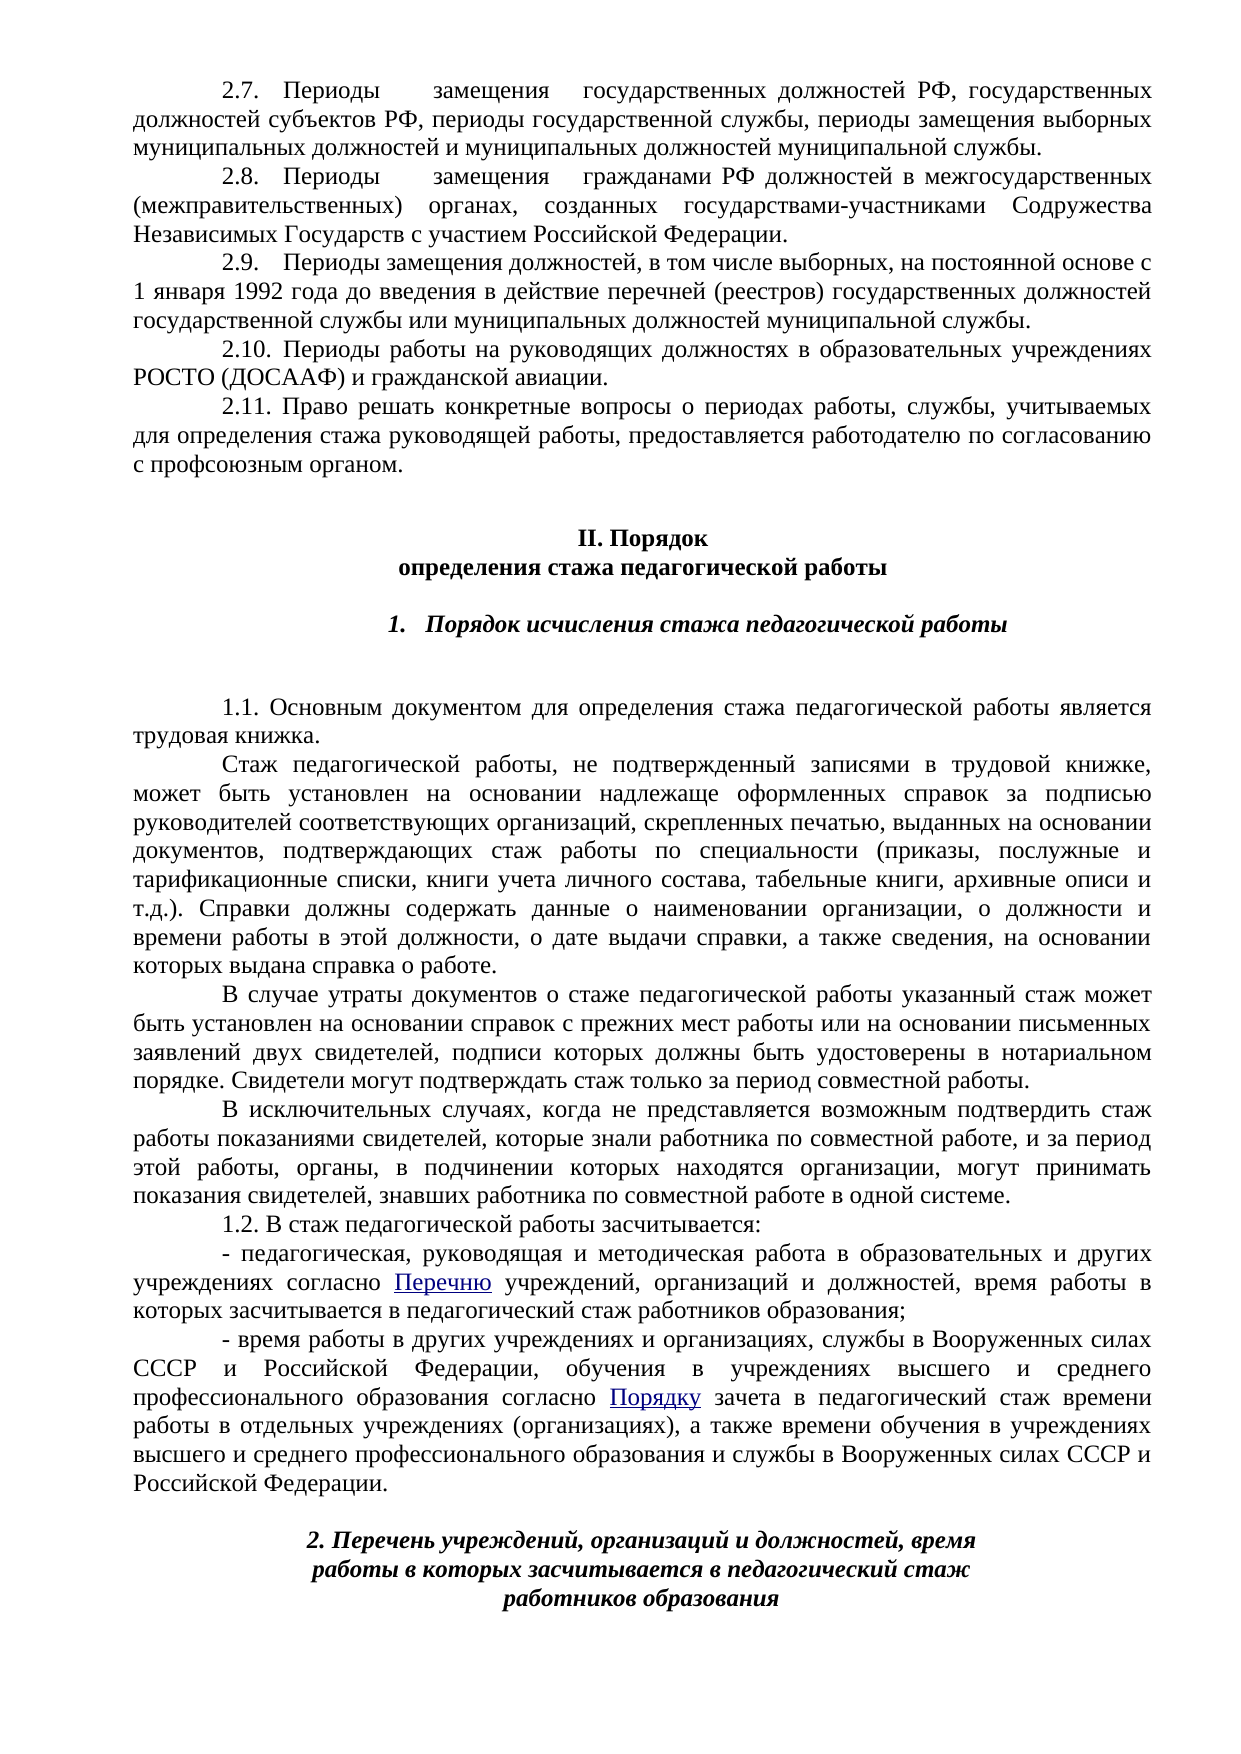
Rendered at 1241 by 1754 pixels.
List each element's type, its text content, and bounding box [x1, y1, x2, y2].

text 2.7. Периоды замещения государственных должностей РФ, государственных должностей субъектов РФ, периоды государственной службы, периоды замещения выборных муниципальных должностей и муниципальных должностей муниципальной службы. [133, 75, 1152, 161]
list Порядок исчисления стажа педагогической работы [245, 609, 1152, 638]
text 2.9. Периоды замещения должностей, в том числе выборных, на постоянной основе с 1 января 1992 года до введения в действие перечней (реестров) государственных должностей государственной службы или муниципальных должностей муниципальной службы. [133, 247, 1152, 334]
text 2. Перечень учреждений, организаций и должностей, время [133, 1526, 1152, 1554]
text 1.2. В стаж педагогической работы засчитывается: [133, 1209, 1152, 1238]
text - время работы в других учреждениях и организациях, службы в Вооруженных силах СССР и Российской Федерации, обучения в учреждениях высшего и среднего профессионального образования согласно Порядку зачета в педагогический стаж времени работы в отдельных учреждениях (организациях), а также времени обучения в учреждениях высшего и среднего профессионального образования и службы в Вооруженных силах СССР и Российской Федерации. [133, 1324, 1152, 1497]
text 1.1. Основным документом для определения стажа педагогической работы является трудовая книжка. [133, 692, 1152, 749]
text II. Порядок [133, 523, 1152, 552]
text определения стажа педагогической работы [133, 552, 1152, 580]
text Стаж педагогической работы, не подтвержденный записями в трудовой книжке, может быть установлен на основании надлежаще оформленных справок за подписью руководителей соответствующих организаций, скрепленных печатью, выданных на основании документов, подтверждающих стаж работы по специальности (приказы, послужные и тарификационные списки, книги учета личного состава, табельные книги, архивные описи и т.д.). Справки должны содержать данные о наименовании организации, о должности и времени работы в этой должности, о дате выдачи справки, а также сведения, на основании которых выдана справка о работе. [133, 749, 1152, 979]
text - педагогическая, руководящая и методическая работа в образовательных и других учреждениях согласно Перечню учреждений, организаций и должностей, время работы в которых засчитывается в педагогический стаж работников образования; [133, 1238, 1152, 1324]
text работы в которых засчитывается в педагогический стаж [133, 1554, 1152, 1583]
text В исключительных случаях, когда не представляется возможным подтвердить стаж работы показаниями свидетелей, которые знали работника по совместной работе, и за период этой работы, органы, в подчинении которых находятся организации, могут принимать показания свидетелей, знавших работника по совместной работе в одной системе. [133, 1094, 1152, 1209]
text В случае утраты документов о стаже педагогической работы указанный стаж может быть установлен на основании справок с прежних мест работы или на основании письменных заявлений двух свидетелей, подписи которых должны быть удостоверены в нотариальном порядке. Свидетели могут подтверждать стаж только за период совместной работы. [133, 979, 1152, 1094]
text 2.10. Периоды работы на руководящих должностях в образовательных учреждениях РОСТО (ДОСААФ) и гражданской авиации. [133, 334, 1152, 391]
text 2.11. Право решать конкретные вопросы о периодах работы, службы, учитываемых для определения стажа руководящей работы, предоставляется работодателю по согласованию с профсоюзным органом. [133, 391, 1152, 477]
text работников образования [133, 1583, 1152, 1612]
text 2.8. Периоды замещения гражданами РФ должностей в межгосударственных (межправительственных) органах, созданных государствами-участниками Содружества Независимых Государств с участием Российской Федерации. [133, 161, 1152, 247]
